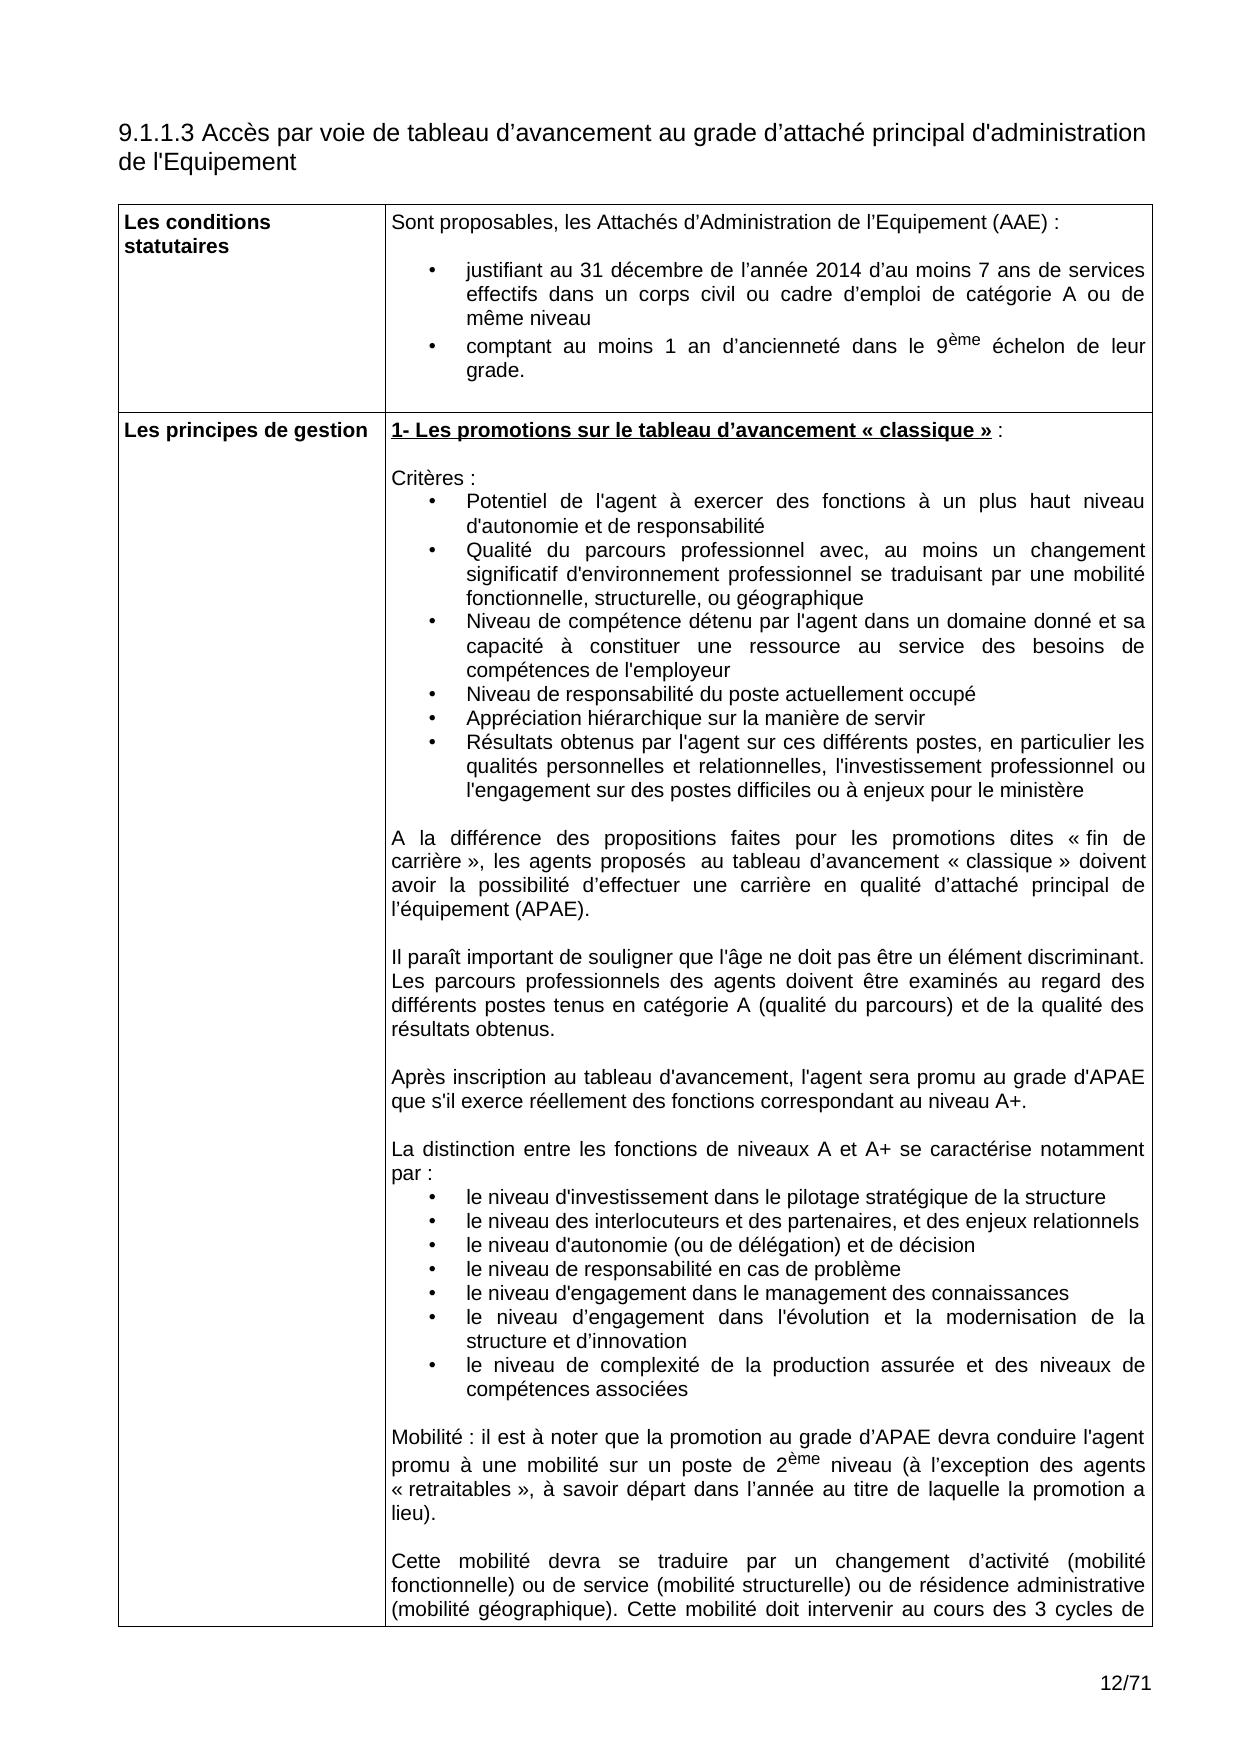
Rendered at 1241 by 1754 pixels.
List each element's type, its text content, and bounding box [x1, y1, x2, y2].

table_cell 1- Les promotions sur le tableau d’avancement « classique » : Critères : Potentiel de l'agent à exercer des fonctions à un plus haut niveau d'autonomie et de responsabilité Qualité du parcours professionnel avec, au moins un changement significatif d'environnement professionnel se traduisant par une mobilité fonctionnelle, structurelle, ou géographique Niveau de compétence détenu par l'agent dans un domaine donné et sa capacité à constituer une ressource au service des besoins de compétences de l'employeur Niveau de responsabilité du poste actuellement occupé Appréciation hiérarchique sur la manière de servir Résultats obtenus par l'agent sur ces différents postes, en particulier les qualités personnelles et relationnelles, l'investissement professionnel ou l'engagement sur des postes difficiles ou à enjeux pour le ministère A la différence des propositions faites pour les promotions dites « fin de carrière », les agents proposés au tableau d’avancement « classique » doivent avoir la possibilité d’effectuer une carrière en qualité d’attaché principal de l’équipement (APAE). Il paraît important de souligner que l'âge ne doit pas être un élément discriminant. Les parcours professionnels des agents doivent être examinés au regard des différents postes tenus en catégorie A (qualité du parcours) et de la qualité des résultats obtenus. Après inscription au tableau d'avancement, l'agent sera promu au grade d'APAE que s'il exerce réellement des fonctions correspondant au niveau A+. La distinction entre les fonctions de niveaux A et A+ se caractérise notamment par : le niveau d'investissement dans le pilotage stratégique de la structure le niveau des interlocuteurs et des partenaires, et des enjeux relationnels le niveau d'autonomie (ou de délégation) et de décision le niveau de responsabilité en cas de problème le niveau d'engagement dans le management des connaissances le niveau d’engagement dans l'évolution et la modernisation de la structure et d’innovation le niveau de complexité de la production assurée et des niveaux de compétences associées Mobilité : il est à noter que la promotion au grade d’APAE devra conduire l'agent promu à une mobilité sur un poste de 2ème niveau (à l’exception des agents « retraitables », à savoir départ dans l’année au titre de laquelle la promotion a lieu). Cette mobilité devra se traduire par un changement d’activité (mobilité fonctionnelle) ou de service (mobilité structurelle) ou de résidence administrative (mobilité géographique). Cette mobilité doit intervenir au cours des 3 cycles de [386, 413, 1152, 1626]
table_header Les conditions statutaires [119, 205, 385, 412]
table_header Sont proposables, les Attachés d’Administration de l’Equipement (AAE) : justifiant au 31 décembre de l’année 2014 d’au moins 7 ans de services effectifs dans un corps civil ou cadre d’emploi de catégorie A ou de même niveau comptant au moins 1 an d’ancienneté dans le 9ème échelon de leur grade. [386, 205, 1152, 412]
subtitle 9.1.1.3 Accès par voie de tableau d’avancement au grade d’attaché principal d'administration de l'Equipement [118, 118, 1152, 176]
table_cell Les principes de gestion [119, 413, 385, 1626]
